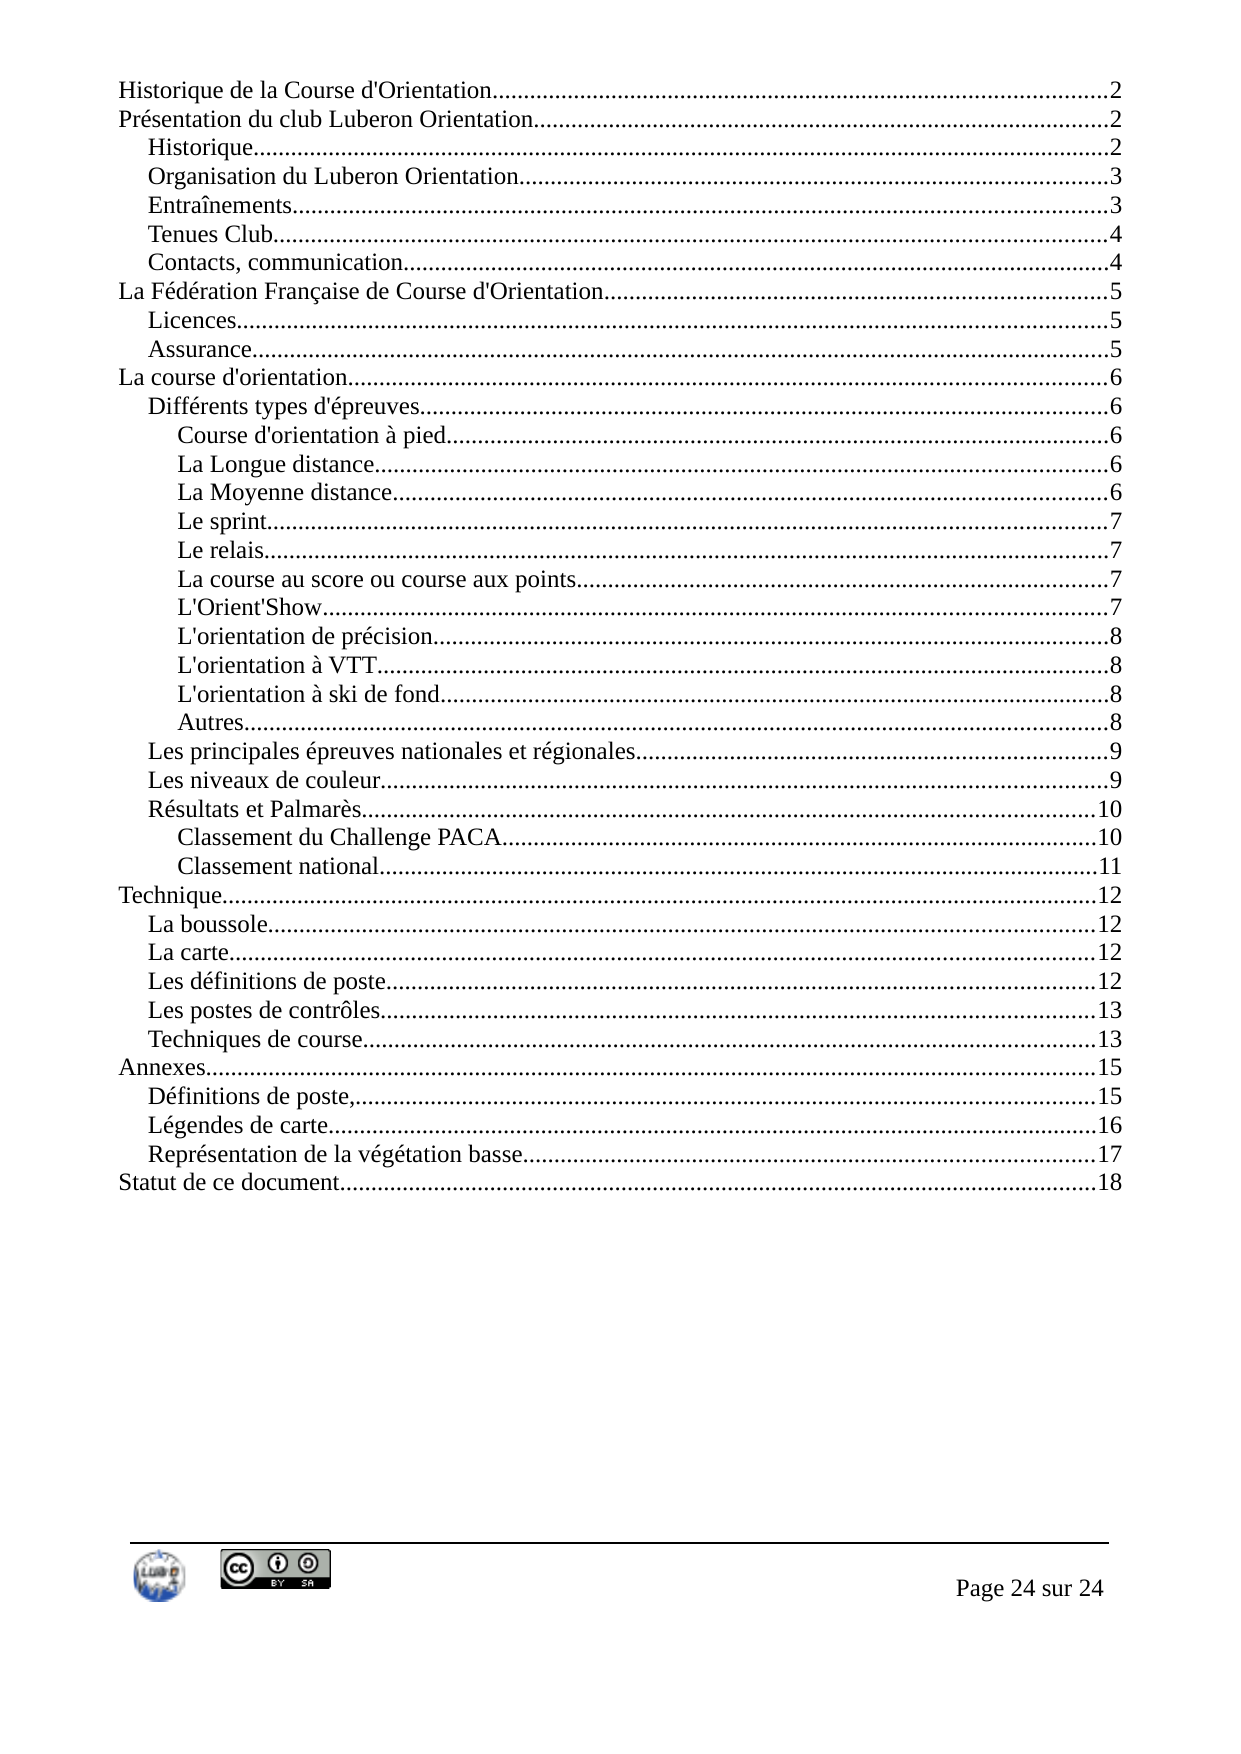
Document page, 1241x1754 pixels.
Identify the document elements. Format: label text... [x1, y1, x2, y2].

text Les postes de contrôles 13 [148, 995, 1122, 1024]
text La Longue distance 6 [177, 449, 1122, 477]
picture [220, 1549, 331, 1589]
text Classement national 11 [177, 851, 1122, 880]
text Course d'orientation à pied 6 [177, 420, 1122, 449]
text Différents types d'épreuves 6 [148, 391, 1122, 420]
text Légendes de carte 16 [148, 1110, 1122, 1139]
text La Moyenne distance 6 [177, 477, 1122, 506]
picture [133, 1549, 186, 1602]
text L'orientation de précision 8 [177, 621, 1122, 650]
text La course au score ou course aux points 7 [177, 564, 1122, 592]
text Statut de ce document 18 [118, 1167, 1122, 1196]
text La carte 12 [148, 937, 1122, 966]
text Classement du Challenge PACA 10 [177, 822, 1122, 851]
text Les principales épreuves nationales et régionales. 9 [148, 736, 1122, 765]
text Le sprint 7 [177, 506, 1122, 535]
text La boussole 12 [148, 909, 1122, 937]
text Représentation de la végétation basse 17 [148, 1139, 1122, 1167]
text Autres 8 [177, 707, 1122, 736]
text Historique 2 [148, 132, 1122, 161]
text Contacts, communication 4 [148, 247, 1122, 276]
text L'orientation à ski de fond 8 [177, 679, 1122, 707]
text Tenues Club 4 [148, 219, 1122, 247]
text Le relais 7 [177, 535, 1122, 564]
text Technique 12 [118, 880, 1122, 909]
text Organisation du Luberon Orientation 3 [148, 161, 1122, 190]
text Résultats et Palmarès 10 [148, 794, 1122, 822]
text Les niveaux de couleur 9 [148, 765, 1122, 794]
text L'Orient'Show 7 [177, 592, 1122, 621]
text Licences 5 [148, 305, 1122, 334]
text Présentation du club Luberon Orientation 2 [118, 104, 1122, 132]
text La course d'orientation 6 [118, 362, 1122, 391]
text La Fédération Française de Course d'Orientation 5 [118, 276, 1122, 305]
text Définitions de poste, 15 [148, 1081, 1122, 1110]
text Techniques de course 13 [148, 1024, 1122, 1052]
text Assurance 5 [148, 334, 1122, 362]
text Entraînements 3 [148, 190, 1122, 219]
text Historique de la Course d'Orientation 2 [118, 75, 1122, 104]
text L'orientation à VTT 8 [177, 650, 1122, 679]
text Annexes 15 [118, 1052, 1122, 1081]
text Les définitions de poste 12 [148, 966, 1122, 995]
